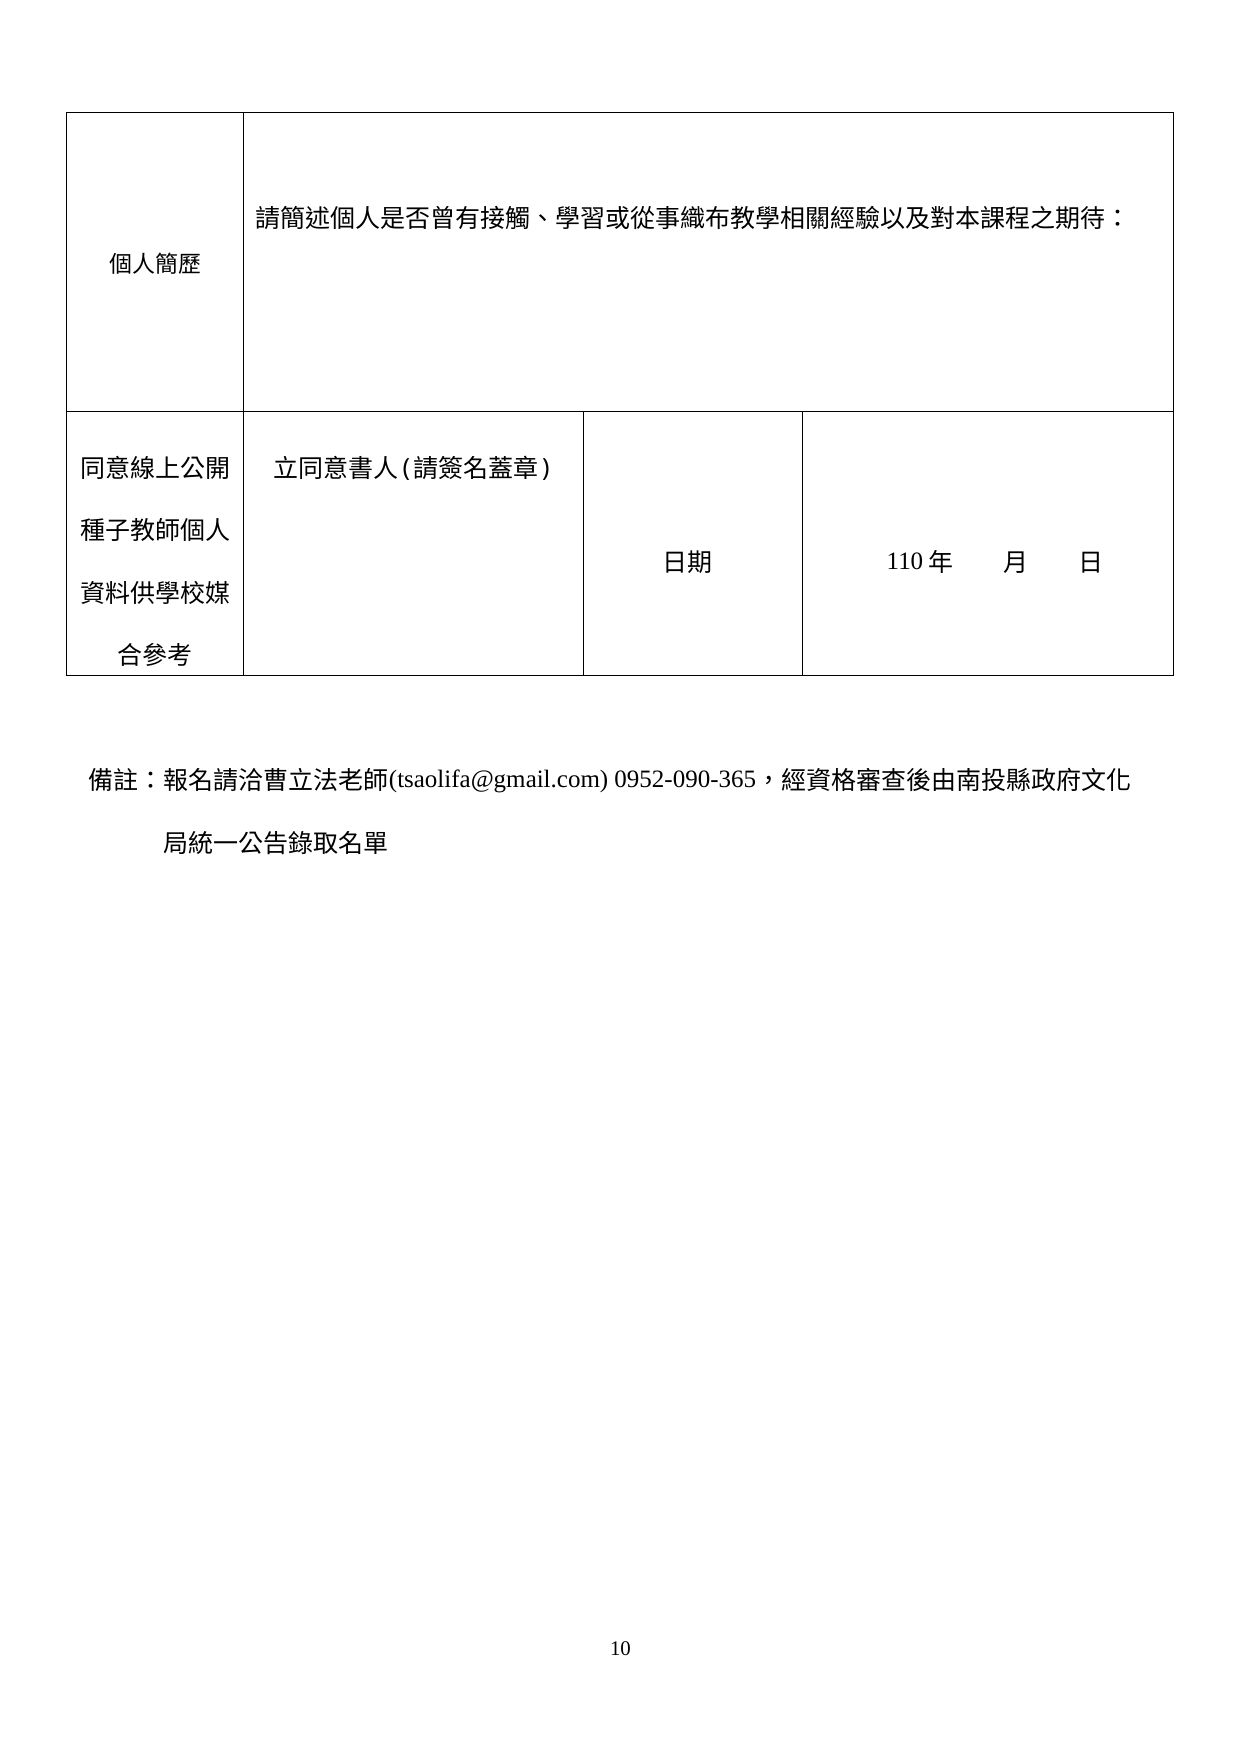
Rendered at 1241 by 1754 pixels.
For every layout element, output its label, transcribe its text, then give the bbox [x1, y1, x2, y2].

table_cell 日期 [584, 412, 802, 675]
text 備註：報名請洽曹立法老師(tsaolifa@gmail.com) 0952-090-365，經資格審查後由南投縣政府文化局統一公告錄取名單 [89, 737, 1152, 862]
table_cell 同意線上公開種子教師個人資料供學校媒合參考 [67, 412, 243, 675]
table_cell 110年 月 日 [803, 412, 1173, 675]
table_cell 請簡述個人是否曾有接觸、學習或從事織布教學相關經驗以及對本課程之期待： [244, 113, 1173, 411]
table_cell 立同意書人(請簽名蓋章) [244, 412, 583, 675]
table_cell 個人簡歷 [67, 113, 243, 411]
